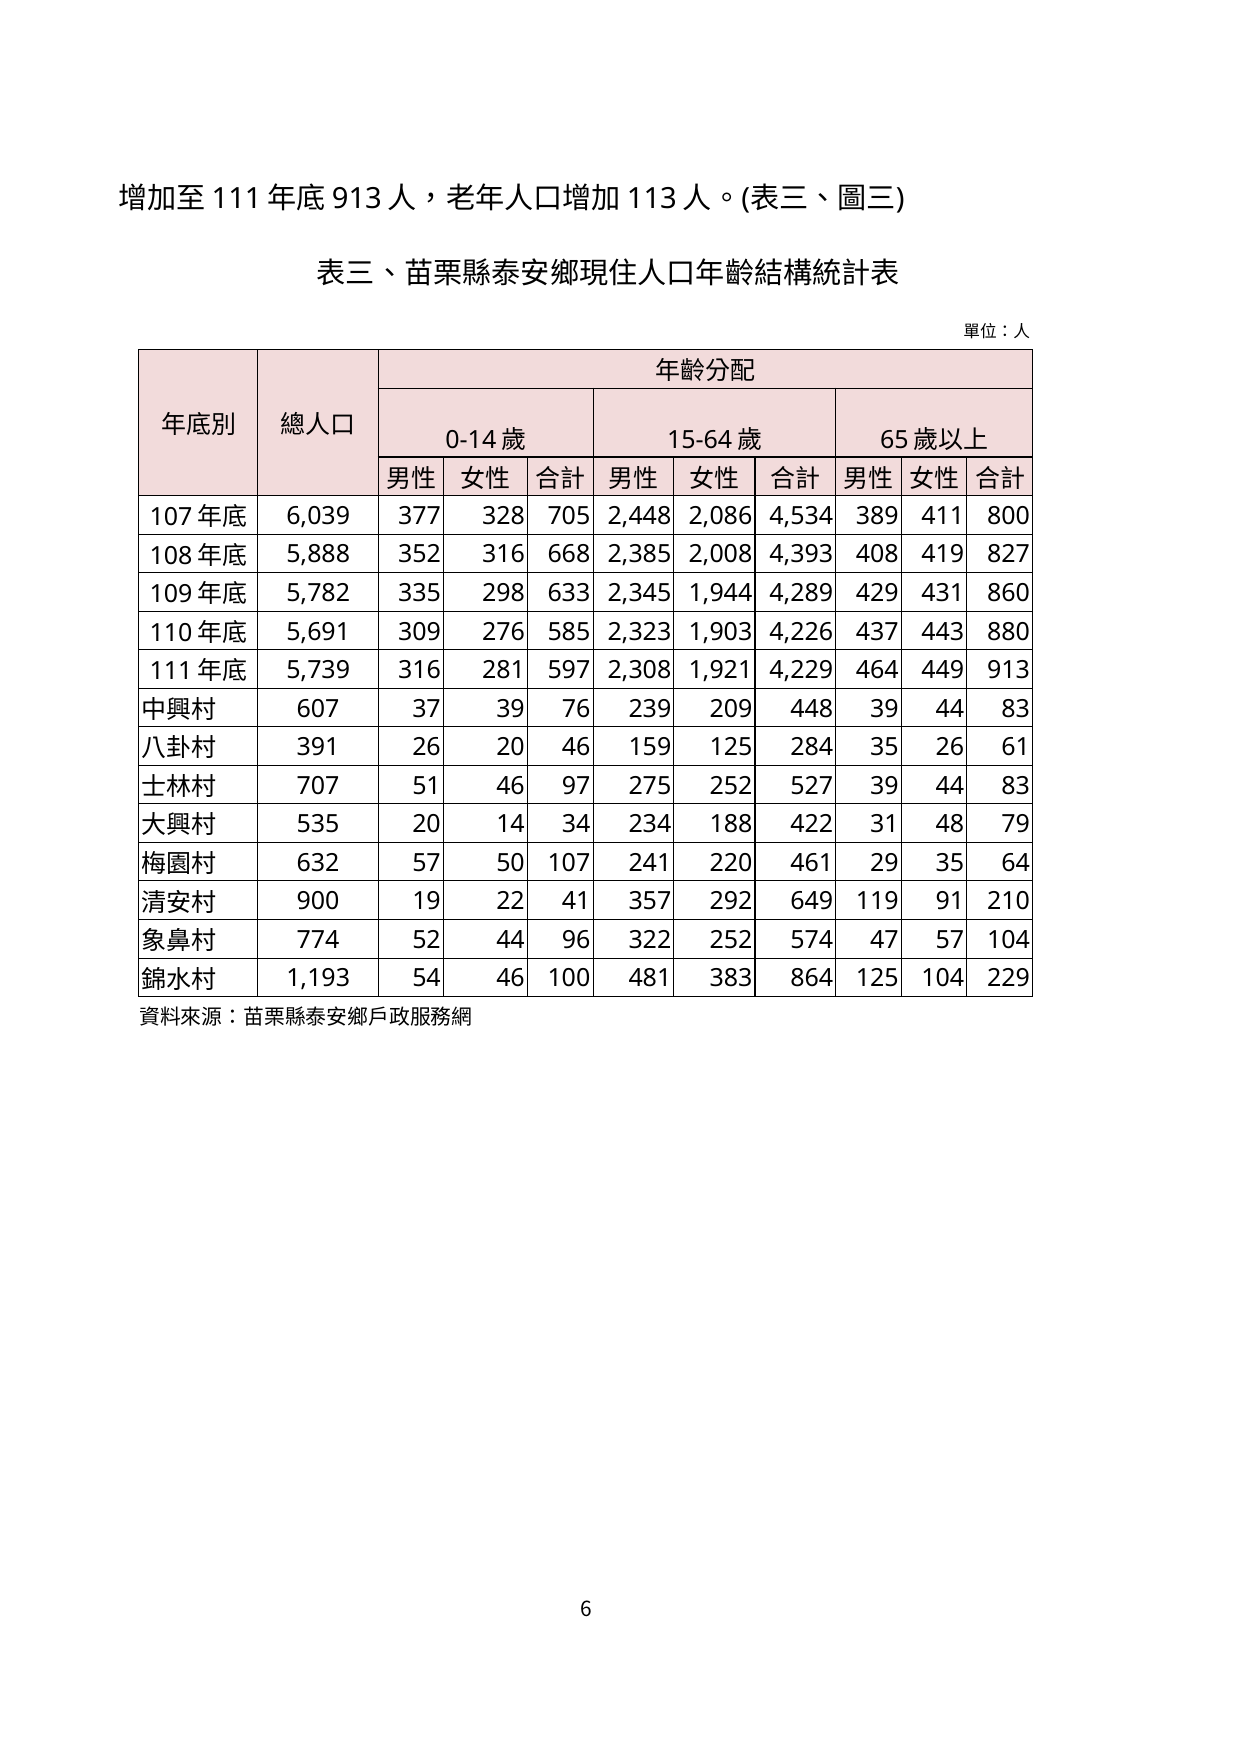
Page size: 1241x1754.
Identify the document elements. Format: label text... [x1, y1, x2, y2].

table_cell 864 [756, 959, 835, 996]
table_cell 880 [967, 612, 1032, 649]
table_cell 2,308 [594, 650, 673, 688]
table_cell 2,008 [674, 535, 754, 572]
table_cell 220 [674, 843, 754, 880]
table_cell 46 [444, 959, 527, 996]
table_cell 大興村 [139, 804, 257, 842]
table_cell 20 [444, 727, 527, 765]
table_cell 單位：人 [139, 309, 1033, 349]
table_cell 119 [836, 881, 901, 919]
table_cell 900 [258, 881, 378, 919]
table_cell 104 [902, 959, 966, 996]
table_cell 26 [902, 727, 966, 765]
table_cell 110年底 [139, 612, 257, 649]
table_cell 男性 [379, 458, 443, 495]
table_cell 827 [967, 535, 1032, 572]
table_cell 梅園村 [139, 843, 257, 880]
table_cell 284 [756, 727, 835, 765]
table_cell 328 [444, 496, 527, 533]
table_cell 352 [379, 535, 443, 572]
table_cell 707 [258, 766, 378, 803]
table_cell 6,039 [258, 496, 378, 533]
table_cell 252 [674, 920, 754, 957]
table_cell 65歲以上 [836, 389, 1032, 456]
table_cell 391 [258, 727, 378, 765]
table_cell 125 [836, 959, 901, 996]
table_cell 210 [967, 881, 1032, 919]
table_cell 241 [594, 843, 673, 880]
table_cell 431 [902, 573, 966, 611]
table_cell 649 [756, 881, 835, 919]
table_cell 35 [836, 727, 901, 765]
table_cell 44 [902, 689, 966, 726]
table_cell 281 [444, 650, 527, 688]
text 資料來源：苗栗縣泰安鄉戶政服務網 [118, 997, 1053, 1034]
table_cell 41 [528, 881, 593, 919]
table_cell 91 [902, 881, 966, 919]
table_cell 422 [756, 804, 835, 842]
table_cell 合計 [528, 458, 593, 495]
table_cell 419 [902, 535, 966, 572]
table_cell 4,393 [756, 535, 835, 572]
table_cell 108年底 [139, 535, 257, 572]
table_cell 104 [967, 920, 1032, 957]
table_cell 1,921 [674, 650, 754, 688]
table_cell 83 [967, 689, 1032, 726]
table_cell 774 [258, 920, 378, 957]
table_cell 年底別 [139, 350, 257, 495]
table_cell 37 [379, 689, 443, 726]
table_cell 107年底 [139, 496, 257, 533]
table_cell 47 [836, 920, 901, 957]
table_cell 276 [444, 612, 527, 649]
table_cell 322 [594, 920, 673, 957]
table_cell 275 [594, 766, 673, 803]
table_cell 5,739 [258, 650, 378, 688]
table_cell 2,345 [594, 573, 673, 611]
table_cell 4,289 [756, 573, 835, 611]
table_cell 39 [836, 689, 901, 726]
table_cell 107 [528, 843, 593, 880]
text 增加至111年底913人，老年人口增加113人。(表三、圖三) [118, 158, 1053, 233]
table_cell 97 [528, 766, 593, 803]
table_cell 35 [902, 843, 966, 880]
table_cell 443 [902, 612, 966, 649]
table_cell 481 [594, 959, 673, 996]
table_cell 46 [528, 727, 593, 765]
table_cell 239 [594, 689, 673, 726]
table_cell 527 [756, 766, 835, 803]
table_cell 96 [528, 920, 593, 957]
table_cell 64 [967, 843, 1032, 880]
table_cell 51 [379, 766, 443, 803]
table_cell 607 [258, 689, 378, 726]
table_cell 31 [836, 804, 901, 842]
table_cell 800 [967, 496, 1032, 533]
table_cell 14 [444, 804, 527, 842]
table_cell 357 [594, 881, 673, 919]
table_cell 34 [528, 804, 593, 842]
table_cell 461 [756, 843, 835, 880]
table_cell 男性 [594, 458, 673, 495]
table_cell 585 [528, 612, 593, 649]
table_cell 316 [444, 535, 527, 572]
table_cell 4,534 [756, 496, 835, 533]
table_cell 士林村 [139, 766, 257, 803]
table_cell 448 [756, 689, 835, 726]
table_cell 298 [444, 573, 527, 611]
table_cell 76 [528, 689, 593, 726]
table_cell 男性 [836, 458, 901, 495]
table_cell 100 [528, 959, 593, 996]
table_cell 597 [528, 650, 593, 688]
table_cell 22 [444, 881, 527, 919]
table_cell 5,782 [258, 573, 378, 611]
table_cell 335 [379, 573, 443, 611]
table_cell 79 [967, 804, 1032, 842]
table_cell 4,229 [756, 650, 835, 688]
table_cell 44 [444, 920, 527, 957]
table_cell 408 [836, 535, 901, 572]
table_cell 2,385 [594, 535, 673, 572]
table_cell 合計 [756, 458, 835, 495]
table_cell 清安村 [139, 881, 257, 919]
table_cell 535 [258, 804, 378, 842]
table_cell 2,448 [594, 496, 673, 533]
table_cell 50 [444, 843, 527, 880]
table_cell 449 [902, 650, 966, 688]
table_cell 39 [444, 689, 527, 726]
table_cell 309 [379, 612, 443, 649]
table_cell 合計 [967, 458, 1032, 495]
table_cell 女性 [902, 458, 966, 495]
table_cell 錦水村 [139, 959, 257, 996]
table_cell 2,086 [674, 496, 754, 533]
table_cell 377 [379, 496, 443, 533]
table_cell 429 [836, 573, 901, 611]
table_cell 女性 [444, 458, 527, 495]
table_cell 2,323 [594, 612, 673, 649]
table_cell 913 [967, 650, 1032, 688]
table_cell 209 [674, 689, 754, 726]
table_cell 總人口 [258, 350, 378, 495]
table_cell 83 [967, 766, 1032, 803]
table_cell 1,193 [258, 959, 378, 996]
table_cell 632 [258, 843, 378, 880]
table_cell 668 [528, 535, 593, 572]
table_cell 4,226 [756, 612, 835, 649]
table_cell 316 [379, 650, 443, 688]
table_cell 705 [528, 496, 593, 533]
table_cell 女性 [674, 458, 754, 495]
table_cell 46 [444, 766, 527, 803]
table_header 表三、苗栗縣泰安鄉現住人口年齡結構統計表 [139, 234, 1033, 308]
table_cell 574 [756, 920, 835, 957]
table_cell 292 [674, 881, 754, 919]
table_cell 19 [379, 881, 443, 919]
table_cell 5,888 [258, 535, 378, 572]
table_cell 象鼻村 [139, 920, 257, 957]
table_cell 437 [836, 612, 901, 649]
table_cell 5,691 [258, 612, 378, 649]
table_cell 26 [379, 727, 443, 765]
table_cell 188 [674, 804, 754, 842]
table_cell 中興村 [139, 689, 257, 726]
table_cell 464 [836, 650, 901, 688]
table_cell 383 [674, 959, 754, 996]
table_cell 229 [967, 959, 1032, 996]
table_cell 109年底 [139, 573, 257, 611]
table_cell 54 [379, 959, 443, 996]
table_cell 860 [967, 573, 1032, 611]
table_cell 29 [836, 843, 901, 880]
table_cell 57 [902, 920, 966, 957]
table_cell 39 [836, 766, 901, 803]
table_cell 52 [379, 920, 443, 957]
table_cell 44 [902, 766, 966, 803]
table_cell 20 [379, 804, 443, 842]
table_cell 633 [528, 573, 593, 611]
table_cell 252 [674, 766, 754, 803]
table_cell 48 [902, 804, 966, 842]
table_cell 1,944 [674, 573, 754, 611]
table_cell 159 [594, 727, 673, 765]
table_cell 57 [379, 843, 443, 880]
table_cell 125 [674, 727, 754, 765]
table_cell 八卦村 [139, 727, 257, 765]
table_cell 234 [594, 804, 673, 842]
table_cell 1,903 [674, 612, 754, 649]
table_cell 61 [967, 727, 1032, 765]
table_cell 411 [902, 496, 966, 533]
table_cell 389 [836, 496, 901, 533]
table_cell 15-64歲 [594, 389, 835, 456]
table_cell 0-14歲 [379, 389, 593, 456]
table_cell 111年底 [139, 650, 257, 688]
table_cell 年齡分配 [379, 350, 1032, 388]
